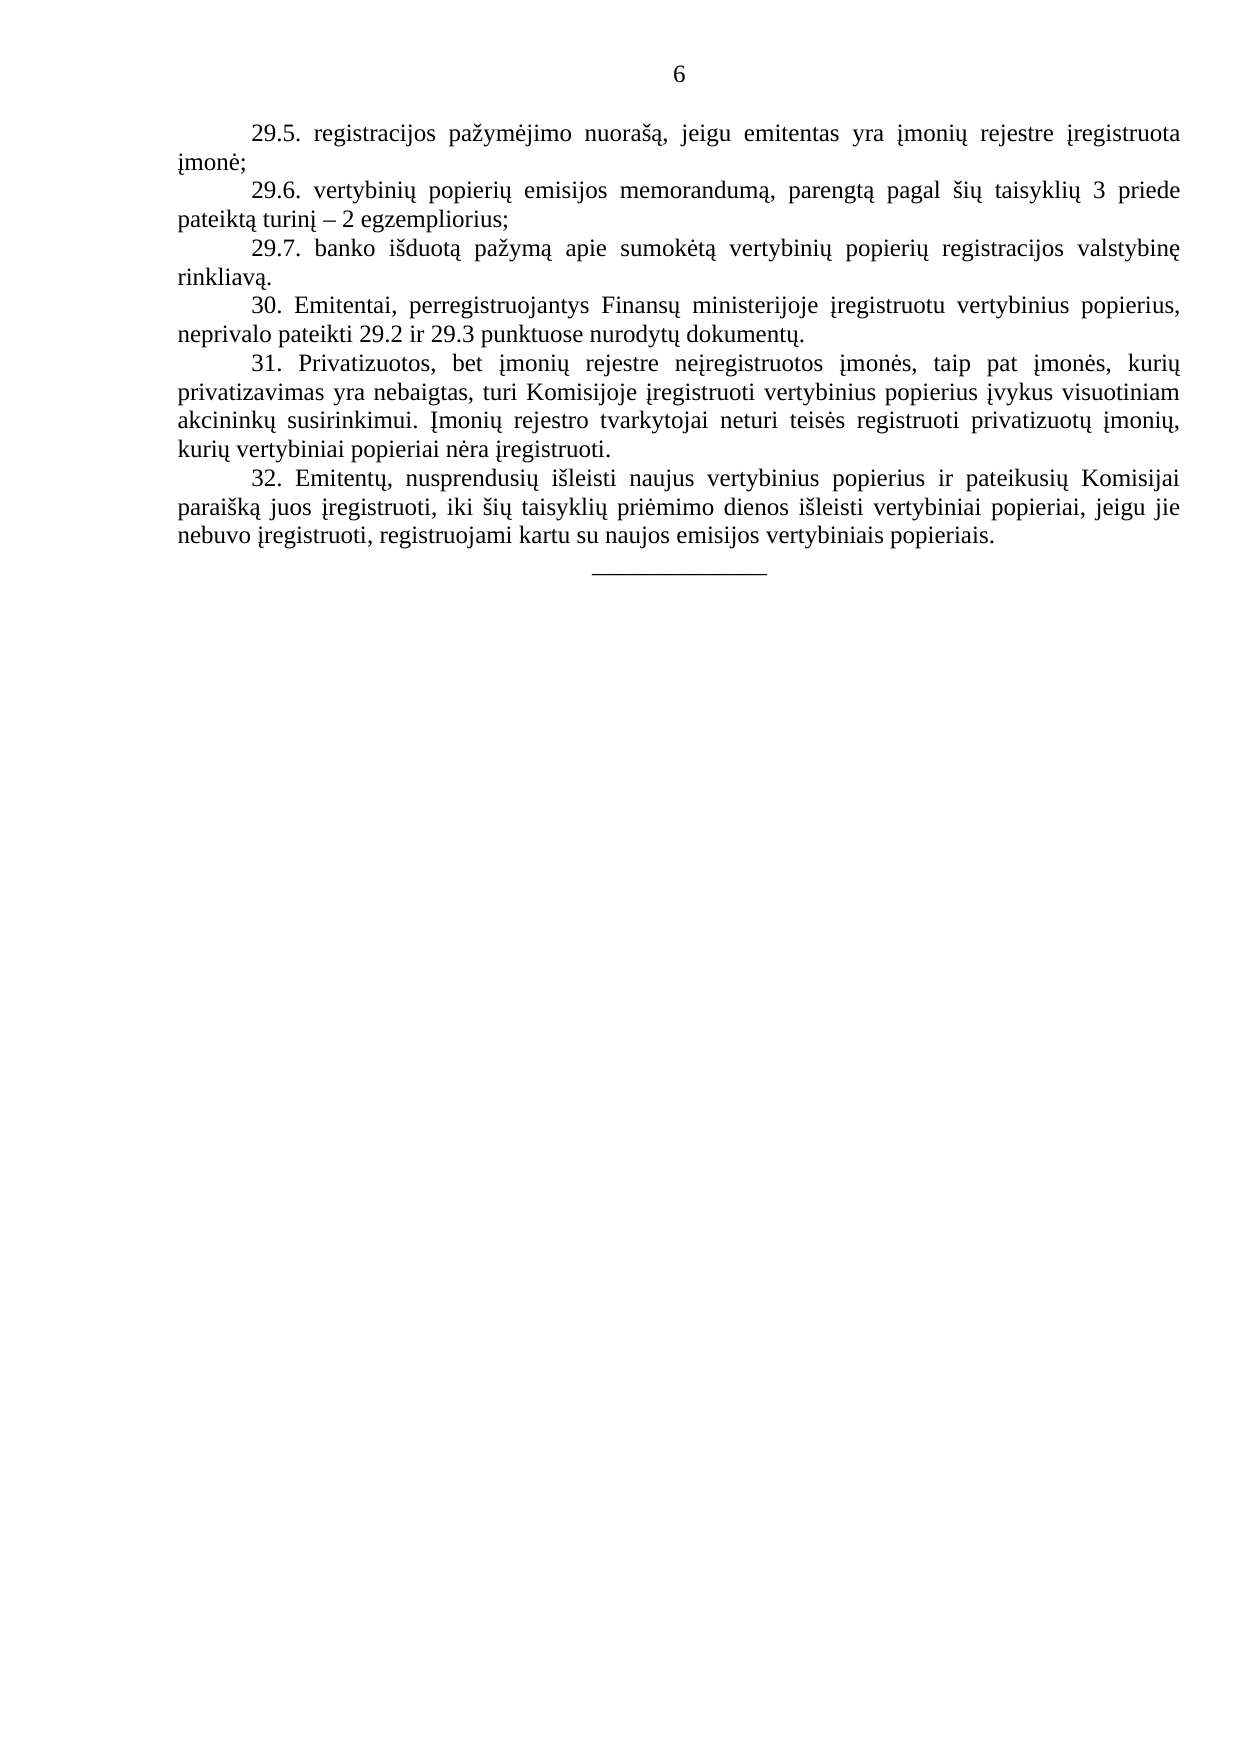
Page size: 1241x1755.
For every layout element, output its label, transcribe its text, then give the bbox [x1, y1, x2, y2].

text 32. Emitentų, nusprendusių išleisti naujus vertybinius popierius ir pateikusių Komisijai paraišką juos įregistruoti, iki šių taisyklių priėmimo dienos išleisti vertybiniai popieriai, jeigu jie nebuvo įregistruoti, registruojami kartu su naujos emisijos vertybiniais popieriais. [177, 463, 1181, 549]
text 29.7. banko išduotą pažymą apie sumokėtą vertybinių popierių registracijos valstybinę rinkliavą. [177, 233, 1181, 291]
text ______________ [177, 549, 1181, 578]
text 29.6. vertybinių popierių emisijos memorandumą, parengtą pagal šių taisyklių 3 priede pateiktą turinį – 2 egzempliorius; [177, 176, 1181, 233]
text 31. Privatizuotos, bet įmonių rejestre neįregistruotos įmonės, taip pat įmonės, kurių privatizavimas yra nebaigtas, turi Komisijoje įregistruoti vertybinius popierius įvykus visuotiniam akcininkų susirinkimui. Įmonių rejestro tvarkytojai neturi teisės registruoti privatizuotų įmonių, kurių vertybiniai popieriai nėra įregistruoti. [177, 348, 1181, 463]
text 30. Emitentai, perregistruojantys Finansų ministerijoje įregistruotu vertybinius popierius, neprivalo pateikti 29.2 ir 29.3 punktuose nurodytų dokumentų. [177, 291, 1181, 348]
text 29.5. registracijos pažymėjimo nuorašą, jeigu emitentas yra įmonių rejestre įregistruota įmonė; [177, 118, 1181, 176]
